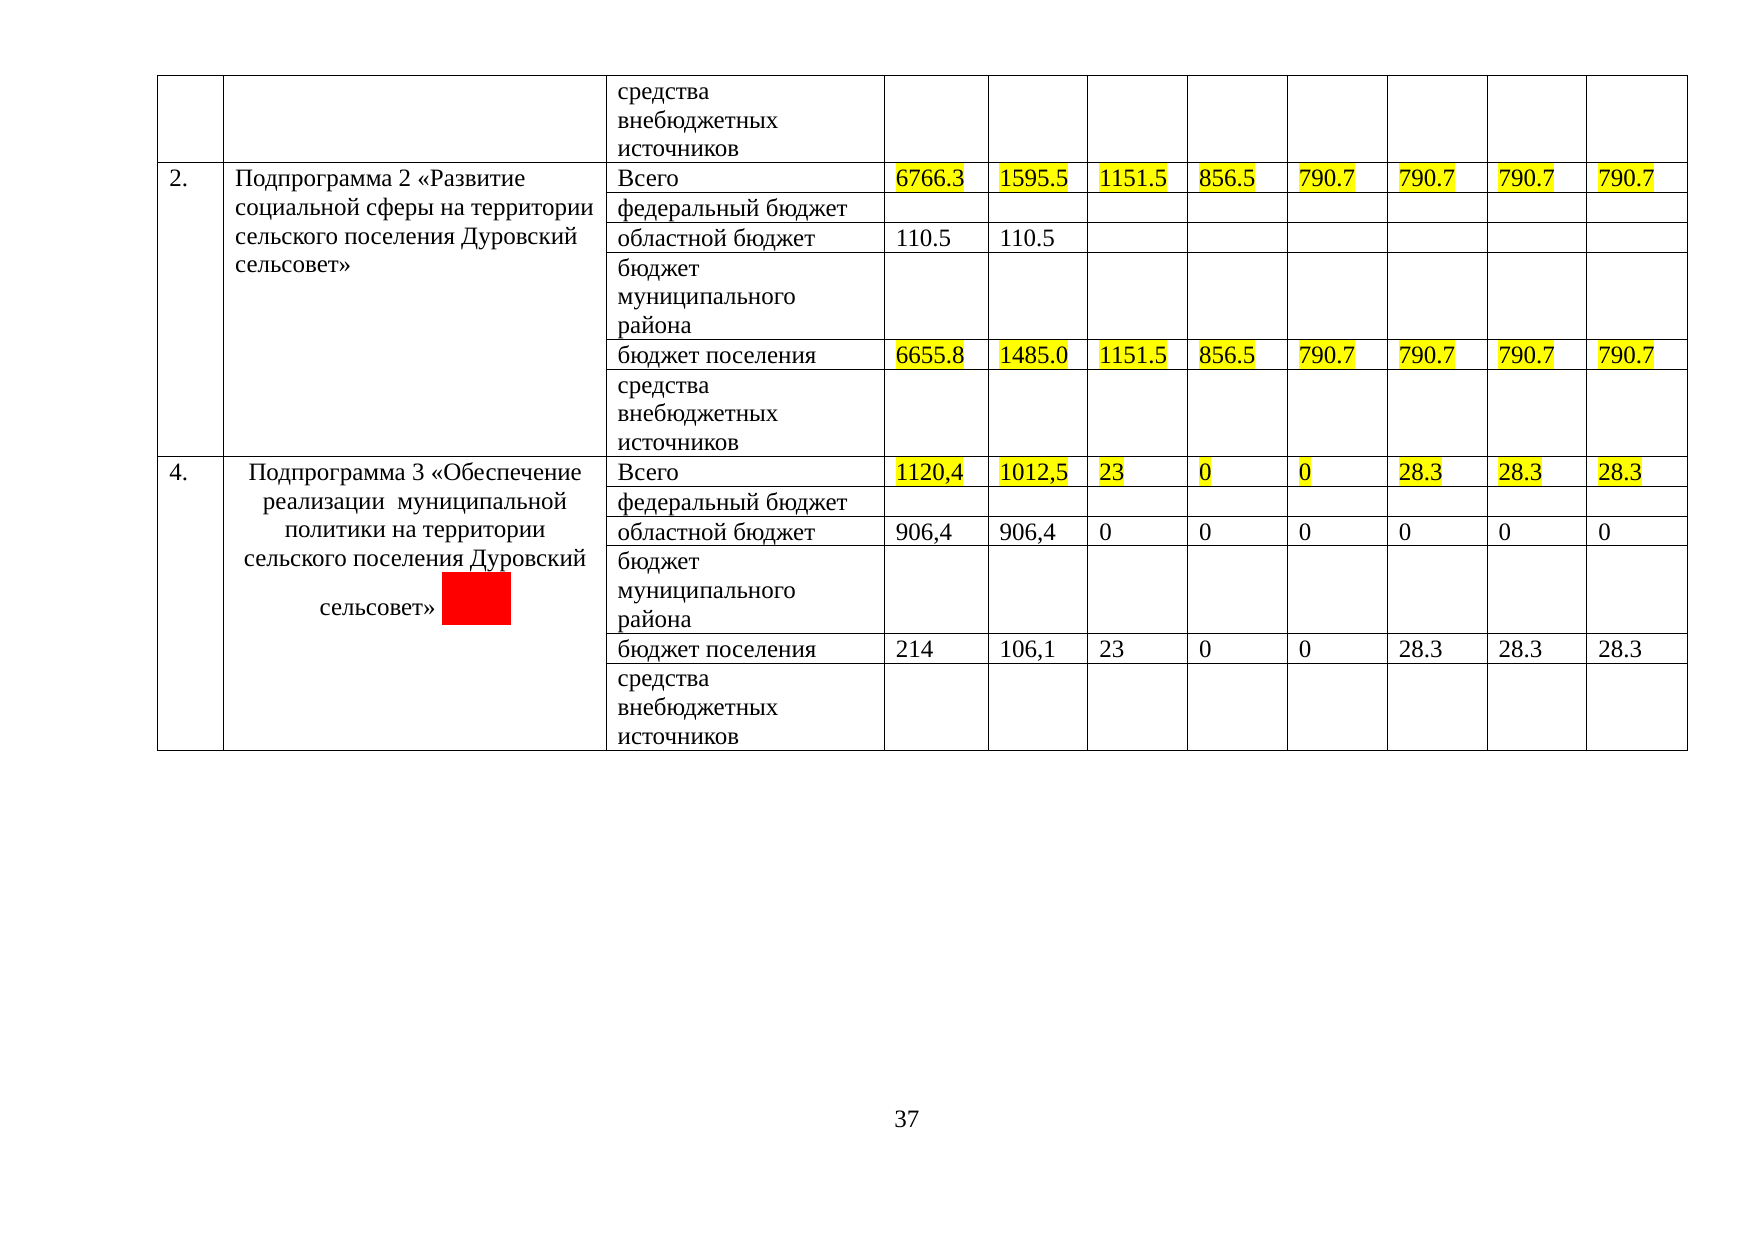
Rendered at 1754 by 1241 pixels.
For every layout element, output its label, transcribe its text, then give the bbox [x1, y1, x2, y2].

table_cell [1587, 546, 1687, 633]
table_cell 790.7 [1488, 340, 1586, 369]
table_cell [1288, 664, 1387, 750]
table_cell [1488, 664, 1586, 750]
table_cell 790.7 [1488, 163, 1586, 192]
table_cell 1151.5 [1088, 163, 1187, 192]
table_cell [1088, 76, 1187, 162]
table_cell [1288, 370, 1387, 456]
table_cell 856.5 [1188, 163, 1287, 192]
table_cell 790.7 [1388, 340, 1487, 369]
table_cell областной бюджет [607, 517, 884, 545]
table_cell федеральный бюджет [607, 487, 884, 516]
table_cell [1188, 546, 1287, 633]
table_cell [885, 664, 988, 750]
table_cell 110.5 [885, 223, 988, 252]
table_cell 106,1 [989, 634, 1087, 662]
table_cell 0 [1188, 634, 1287, 662]
table_cell 0 [1088, 517, 1187, 545]
table_cell [1587, 253, 1687, 339]
table_cell [1388, 193, 1487, 222]
table_cell 28.3 [1488, 634, 1586, 662]
table_cell 906,4 [885, 517, 988, 545]
table_cell 2. [158, 163, 223, 456]
table_cell бюджет поселения [607, 634, 884, 662]
table_cell 790.7 [1288, 340, 1387, 369]
table_cell [1188, 487, 1287, 516]
table_cell [989, 193, 1087, 222]
table_cell [989, 546, 1087, 633]
table_cell [1188, 223, 1287, 252]
table_cell 0 [1388, 517, 1487, 545]
table_cell [1388, 546, 1487, 633]
table_cell 1120,4 [885, 457, 988, 486]
table_cell 790.7 [1288, 163, 1387, 192]
table_cell бюджет муниципального района [607, 546, 884, 633]
table_cell [1587, 370, 1687, 456]
table_cell 110.5 [989, 223, 1087, 252]
table_cell [1388, 370, 1487, 456]
table_cell [1587, 664, 1687, 750]
table_cell [885, 253, 988, 339]
table_cell [885, 487, 988, 516]
table_cell бюджет муниципального района [607, 253, 884, 339]
table_cell 28.3 [1388, 634, 1487, 662]
table_cell [885, 76, 988, 162]
table_cell 214 [885, 634, 988, 662]
table_cell [885, 193, 988, 222]
table_cell 1595.5 [989, 163, 1087, 192]
table_cell 906,4 [989, 517, 1087, 545]
table_cell Подпрограмма 3 «Обеспечение реализации муниципальной политики на территории сельского поселения Дуровский сельсовет» [224, 457, 606, 750]
table_cell 790.7 [1388, 163, 1487, 192]
table_cell [224, 76, 606, 162]
table_cell бюджет поселения [607, 340, 884, 369]
table_cell [1587, 487, 1687, 516]
table_cell 4. [158, 457, 223, 750]
table_cell [1288, 223, 1387, 252]
table_cell областной бюджет [607, 223, 884, 252]
table_cell [1488, 546, 1586, 633]
table_cell [1488, 193, 1586, 222]
table_cell [1088, 253, 1187, 339]
table_cell [1088, 487, 1187, 516]
table_cell 0 [1188, 457, 1287, 486]
table_cell [989, 487, 1087, 516]
table_cell [1188, 193, 1287, 222]
table_cell 0 [1288, 517, 1387, 545]
table_cell 790.7 [1587, 163, 1687, 192]
table_cell [1288, 546, 1387, 633]
table_cell [1088, 193, 1187, 222]
table_cell 28.3 [1388, 457, 1487, 486]
table_cell [1488, 487, 1586, 516]
table_cell [989, 253, 1087, 339]
table_cell 6766.3 [885, 163, 988, 192]
table_cell 28.3 [1488, 457, 1586, 486]
table_cell 1012,5 [989, 457, 1087, 486]
table_cell 1485.0 [989, 340, 1087, 369]
table_cell Подпрограмма 2 «Развитие социальной сферы на территории сельского поселения Дуровский сельсовет» [224, 163, 606, 456]
table_cell 0 [1587, 517, 1687, 545]
table_cell [1088, 664, 1187, 750]
table_cell [989, 664, 1087, 750]
table_cell [1587, 193, 1687, 222]
table_cell [1587, 223, 1687, 252]
table_cell [1488, 370, 1586, 456]
table_cell 1151.5 [1088, 340, 1187, 369]
table_cell 28.3 [1587, 457, 1687, 486]
table_cell [1488, 223, 1586, 252]
table_cell [1488, 253, 1586, 339]
table_cell 23 [1088, 634, 1187, 662]
table_cell 0 [1288, 634, 1387, 662]
table_cell [158, 76, 223, 162]
table_cell [885, 546, 988, 633]
table_cell [1188, 664, 1287, 750]
table_cell [989, 76, 1087, 162]
table_cell [1388, 664, 1487, 750]
table_cell средства внебюджетных источников [607, 76, 884, 162]
table_cell [989, 370, 1087, 456]
table_cell 6655.8 [885, 340, 988, 369]
table_cell федеральный бюджет [607, 193, 884, 222]
table_cell средства внебюджетных источников [607, 370, 884, 456]
table_cell [1188, 253, 1287, 339]
table_cell [1188, 76, 1287, 162]
table_cell [1388, 76, 1487, 162]
table_cell [1587, 76, 1687, 162]
table_cell 856.5 [1188, 340, 1287, 369]
table_cell 28.3 [1587, 634, 1687, 662]
table_cell [1288, 487, 1387, 516]
table_cell 0 [1488, 517, 1586, 545]
table_cell [1288, 253, 1387, 339]
table_cell 0 [1188, 517, 1287, 545]
table_cell [1388, 223, 1487, 252]
table_cell [1088, 223, 1187, 252]
table_cell [1288, 193, 1387, 222]
table_cell Всего [607, 457, 884, 486]
table_cell [1388, 487, 1487, 516]
table_cell [1488, 76, 1586, 162]
table_cell средства внебюджетных источников [607, 664, 884, 750]
table_cell [1088, 546, 1187, 633]
table_cell [1188, 370, 1287, 456]
table_cell 790.7 [1587, 340, 1687, 369]
table_cell 23 [1088, 457, 1187, 486]
table_cell 0 [1288, 457, 1387, 486]
table_cell [1088, 370, 1187, 456]
table_cell Всего [607, 163, 884, 192]
table_cell [1288, 76, 1387, 162]
table_cell [885, 370, 988, 456]
table_cell [1388, 253, 1487, 339]
